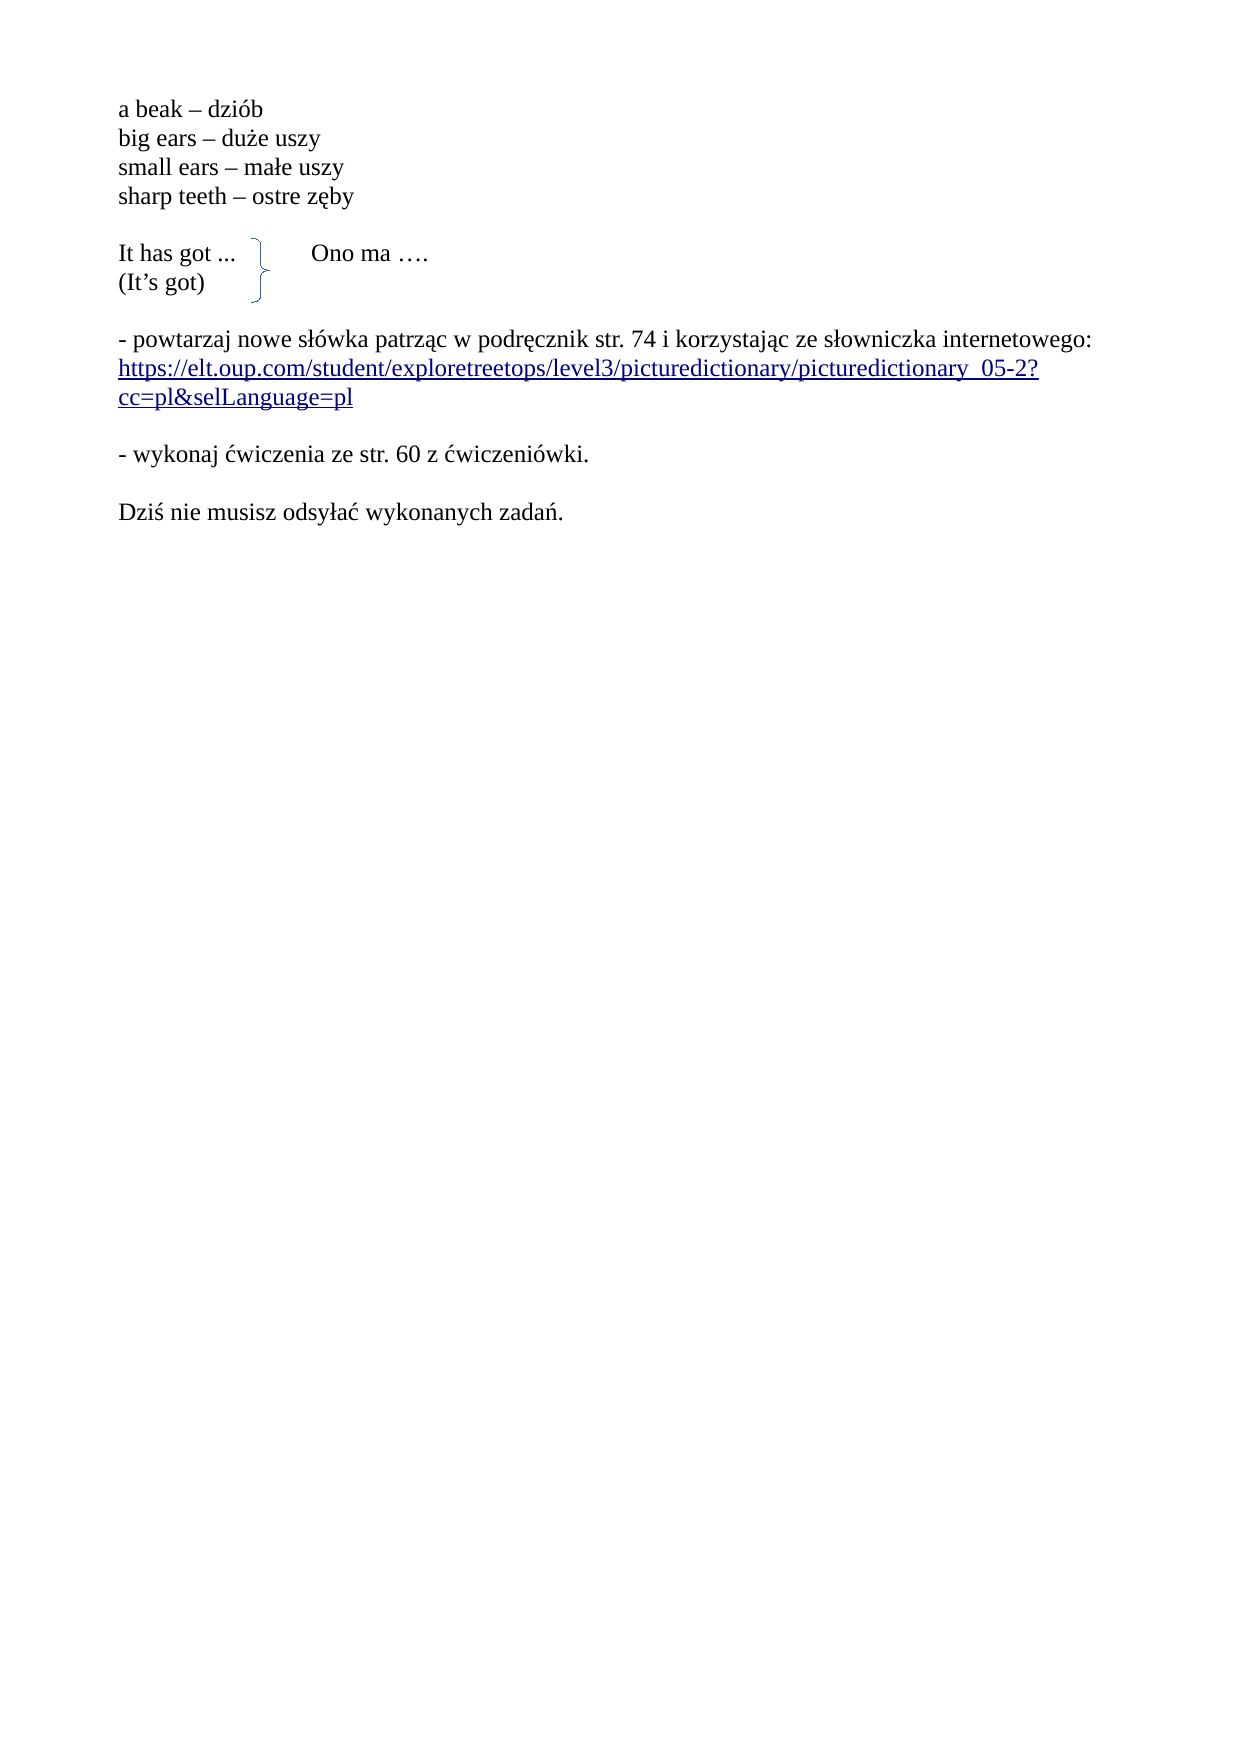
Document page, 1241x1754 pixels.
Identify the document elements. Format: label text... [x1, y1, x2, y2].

text (It’s got) [118, 267, 1122, 296]
text big ears – duże uszy [118, 123, 1122, 152]
text - powtarzaj nowe słówka patrząc w podręcznik str. 74 i korzystając ze słowniczka internetowego: [118, 324, 1122, 353]
text https://elt.oup.com/student/exploretreetops/level3/picturedictionary/picturedictionary_05-2?cc=pl&selLanguage=pl [118, 353, 1122, 411]
text sharp teeth – ostre zęby [118, 181, 1122, 209]
text - wykonaj ćwiczenia ze str. 60 z ćwiczeniówki. [118, 439, 1122, 468]
text It has got ... Ono ma …. [118, 238, 1122, 267]
text Dziś nie musisz odsyłać wykonanych zadań. [118, 497, 1122, 526]
text small ears – małe uszy [118, 152, 1122, 181]
text a beak – dziób [118, 94, 1122, 123]
